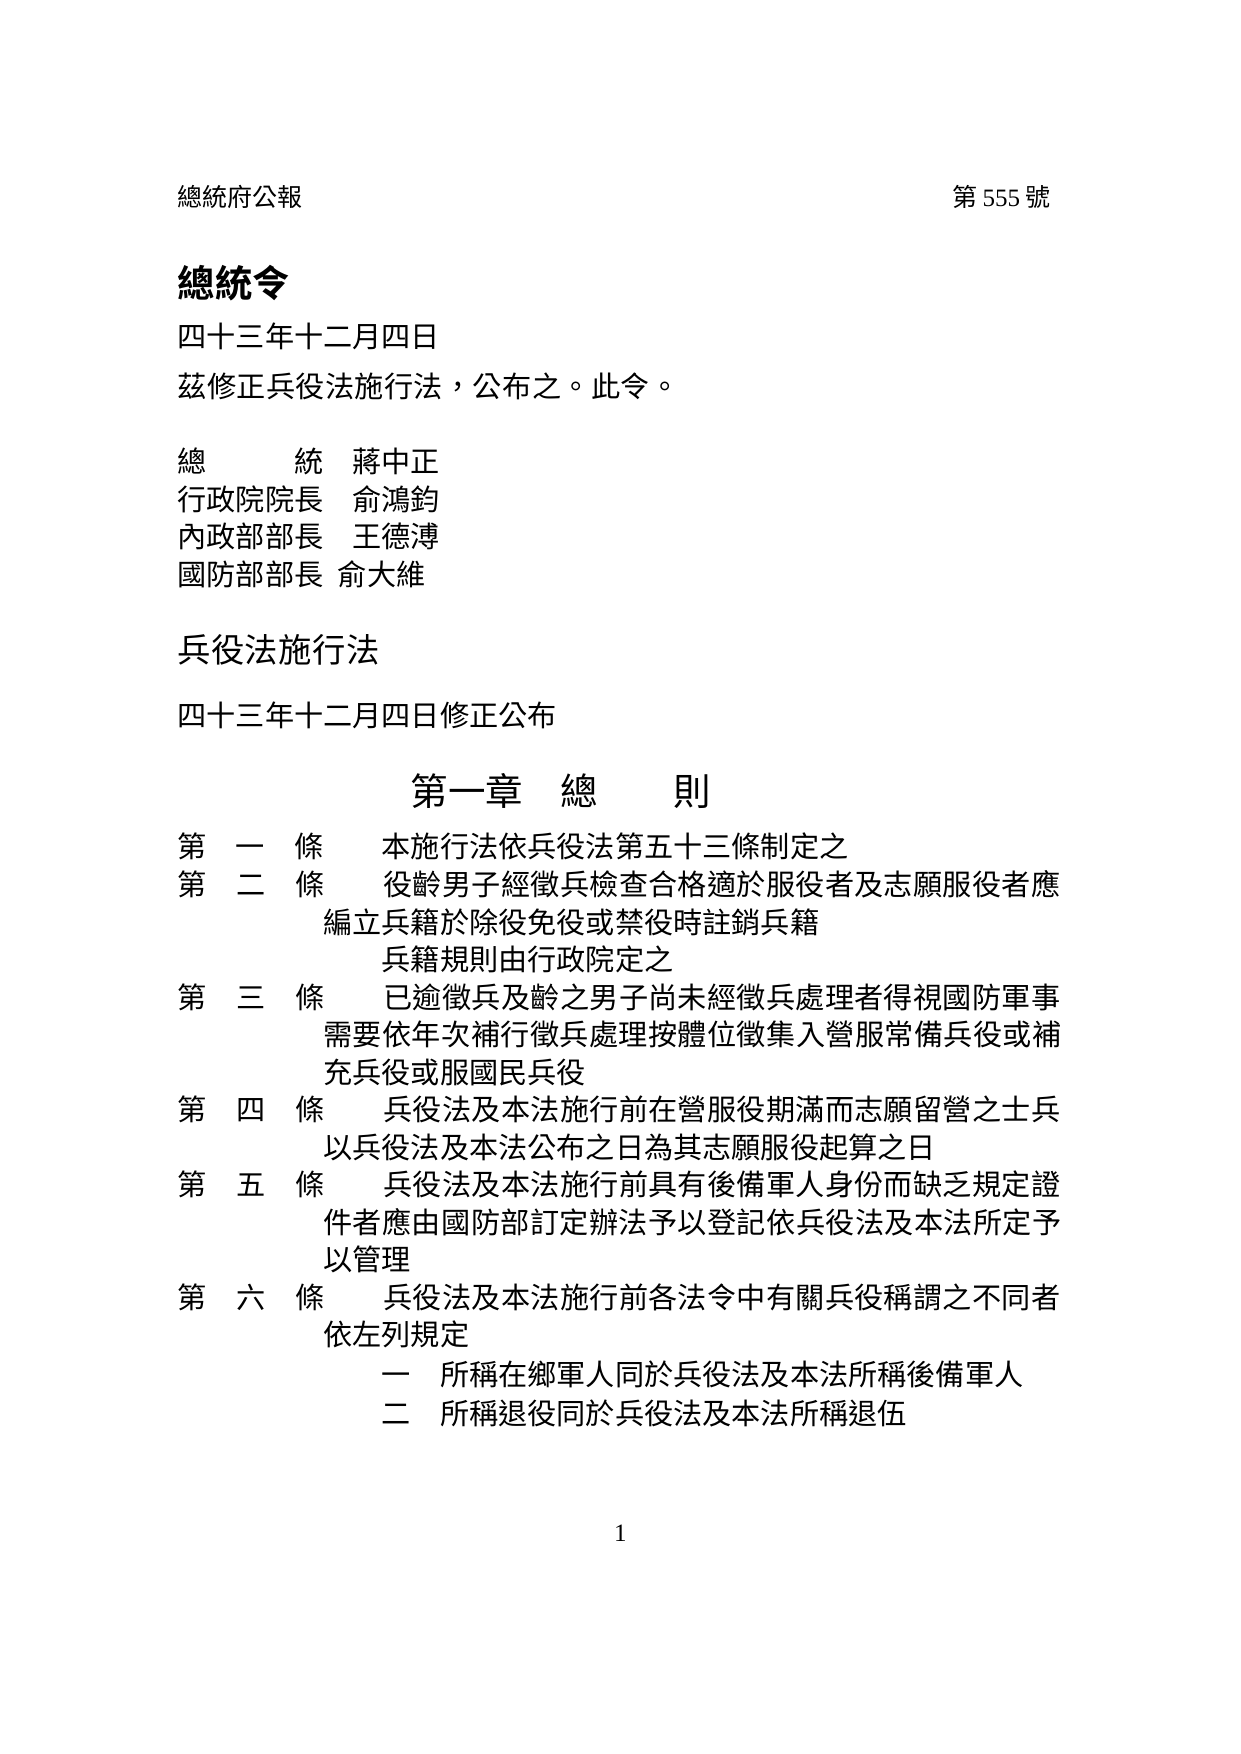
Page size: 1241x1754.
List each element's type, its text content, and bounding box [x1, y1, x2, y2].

text 總統令 [177, 266, 1063, 305]
text 第 三 條 已逾徵兵及齡之男子尚未經徵兵處理者得視國防軍事需要依年次補行徵兵處理按體位徵集入營服常備兵役或補充兵役或服國民兵役 [177, 978, 1063, 1091]
text 行政院院長 俞鴻鈞 [177, 480, 1063, 518]
text 內政部部長 王德溥 [177, 518, 1063, 555]
text 總 統 蔣中正 [177, 443, 1063, 480]
text 第 六 條 兵役法及本法施行前各法令中有關兵役稱謂之不同者依左列規定 [177, 1278, 1063, 1353]
text 四十三年十二月四日 [177, 318, 1063, 355]
text 兵役法施行法 [177, 630, 1063, 670]
text 第 五 條 兵役法及本法施行前具有後備軍人身份而缺乏規定證件者應由國防部訂定辦法予以登記依兵役法及本法所定予以管理 [177, 1166, 1063, 1278]
text 第 四 條 兵役法及本法施行前在營服役期滿而志願留營之士兵以兵役法及本法公布之日為其志願服役起算之日 [177, 1091, 1063, 1166]
text 四十三年十二月四日修正公布 [177, 695, 1063, 734]
text 二 所稱退役同於兵役法及本法所稱退伍 [381, 1393, 1063, 1432]
text 第 一 條 本施行法依兵役法第五十三條制定之 [177, 826, 1063, 866]
text 一 所稱在鄉軍人同於兵役法及本法所稱後備軍人 [381, 1353, 1063, 1393]
text 第 二 條 役齡男子經徵兵檢查合格適於服役者及志願服役者應編立兵籍於除役免役或禁役時註銷兵籍 [177, 866, 1063, 941]
text 兵籍規則由行政院定之 [323, 941, 1063, 978]
text 國防部部長 俞大維 [177, 555, 1063, 593]
text 第一章 總 則 [411, 772, 1063, 814]
text 茲修正兵役法施行法，公布之。此令。 [177, 368, 1063, 405]
